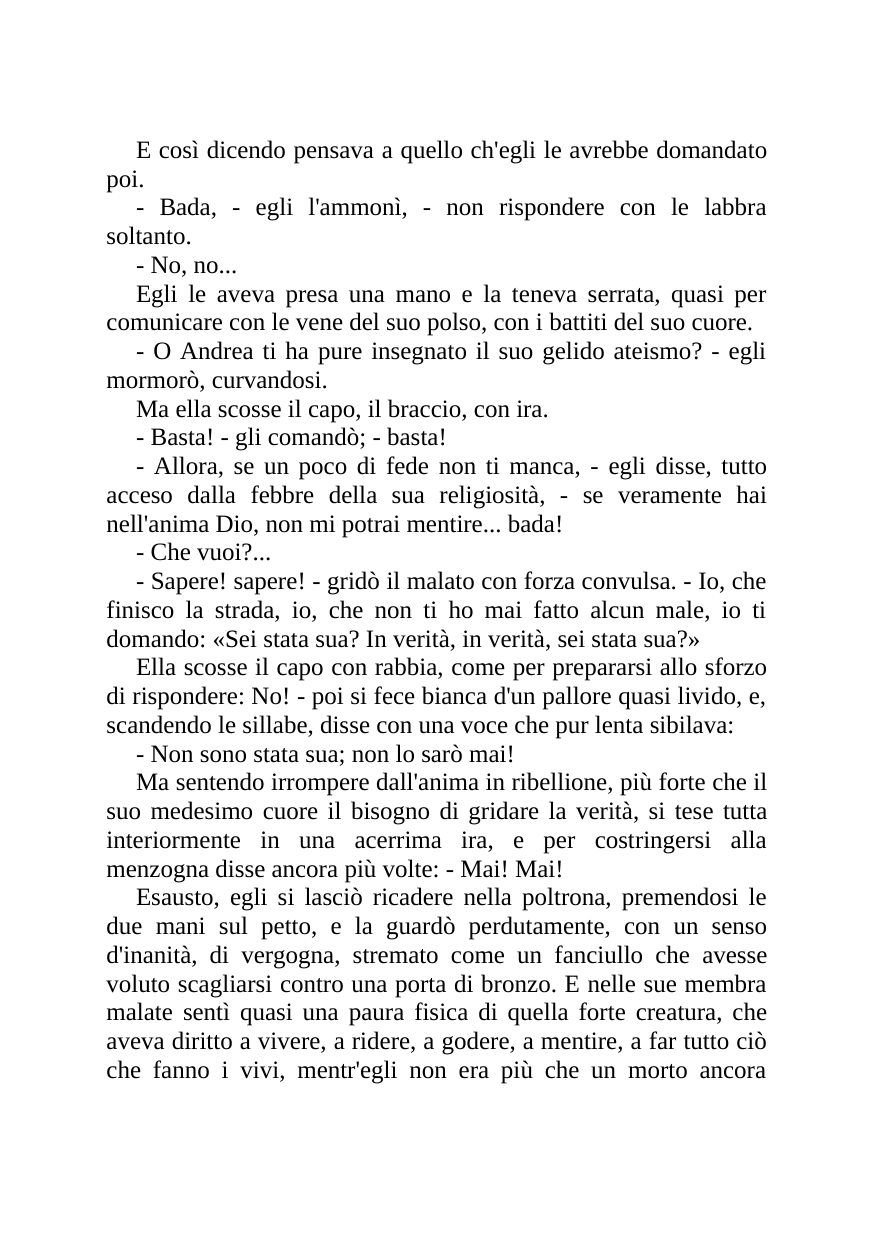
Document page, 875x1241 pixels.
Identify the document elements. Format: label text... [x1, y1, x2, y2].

text - Non sono stata sua; non lo sarò mai! [106, 739, 768, 767]
text - Sapere! sapere! - gridò il malato con forza convulsa. - Io, che finisco la strada, io, che non ti ho mai fatto alcun male, io ti domando: «Sei stata sua? In verità, in verità, sei stata sua?» [106, 566, 768, 652]
text E così dicendo pensava a quello ch'egli le avrebbe domandato poi. [106, 135, 768, 192]
text Esausto, egli si lasciò ricadere nella poltrona, premendosi le due mani sul petto, e la guardò perdutamente, con un senso d'inanità, di vergogna, stremato come un fanciullo che avesse voluto scagliarsi contro una porta di bronzo. E nelle sue membra malate sentì quasi una paura fisica di quella forte creatura, che aveva diritto a vivere, a ridere, a godere, a mentire, a far tutto ciò che fanno i vivi, mentr'egli non era più che un morto ancora [106, 882, 768, 1084]
text Ma ella scosse il capo, il braccio, con ira. [106, 394, 768, 422]
text Ella scosse il capo con rabbia, come per prepararsi allo sforzo di rispondere: No! - poi si fece bianca d'un pallore quasi livido, e, scandendo le sillabe, disse con una voce che pur lenta sibilava: [106, 652, 768, 739]
text - Allora, se un poco di fede non ti manca, - egli disse, tutto acceso dalla febbre della sua religiosità, - se veramente hai nell'anima Dio, non mi potrai mentire... bada! [106, 451, 768, 537]
text Egli le aveva presa una mano e la teneva serrata, quasi per comunicare con le vene del suo polso, con i battiti del suo cuore. [106, 279, 768, 336]
text - Che vuoi?... [106, 537, 768, 566]
text - Bada, - egli l'ammonì, - non rispondere con le labbra soltanto. [106, 192, 768, 250]
text - O Andrea ti ha pure insegnato il suo gelido ateismo? - egli mormorò, curvandosi. [106, 336, 768, 394]
text Ma sentendo irrompere dall'anima in ribellione, più forte che il suo medesimo cuore il bisogno di gridare la verità, si tese tutta interiormente in una acerrima ira, e per costringersi alla menzogna disse ancora più volte: - Mai! Mai! [106, 767, 768, 882]
text - Basta! - gli comandò; - basta! [106, 422, 768, 451]
text - No, no... [106, 250, 768, 279]
